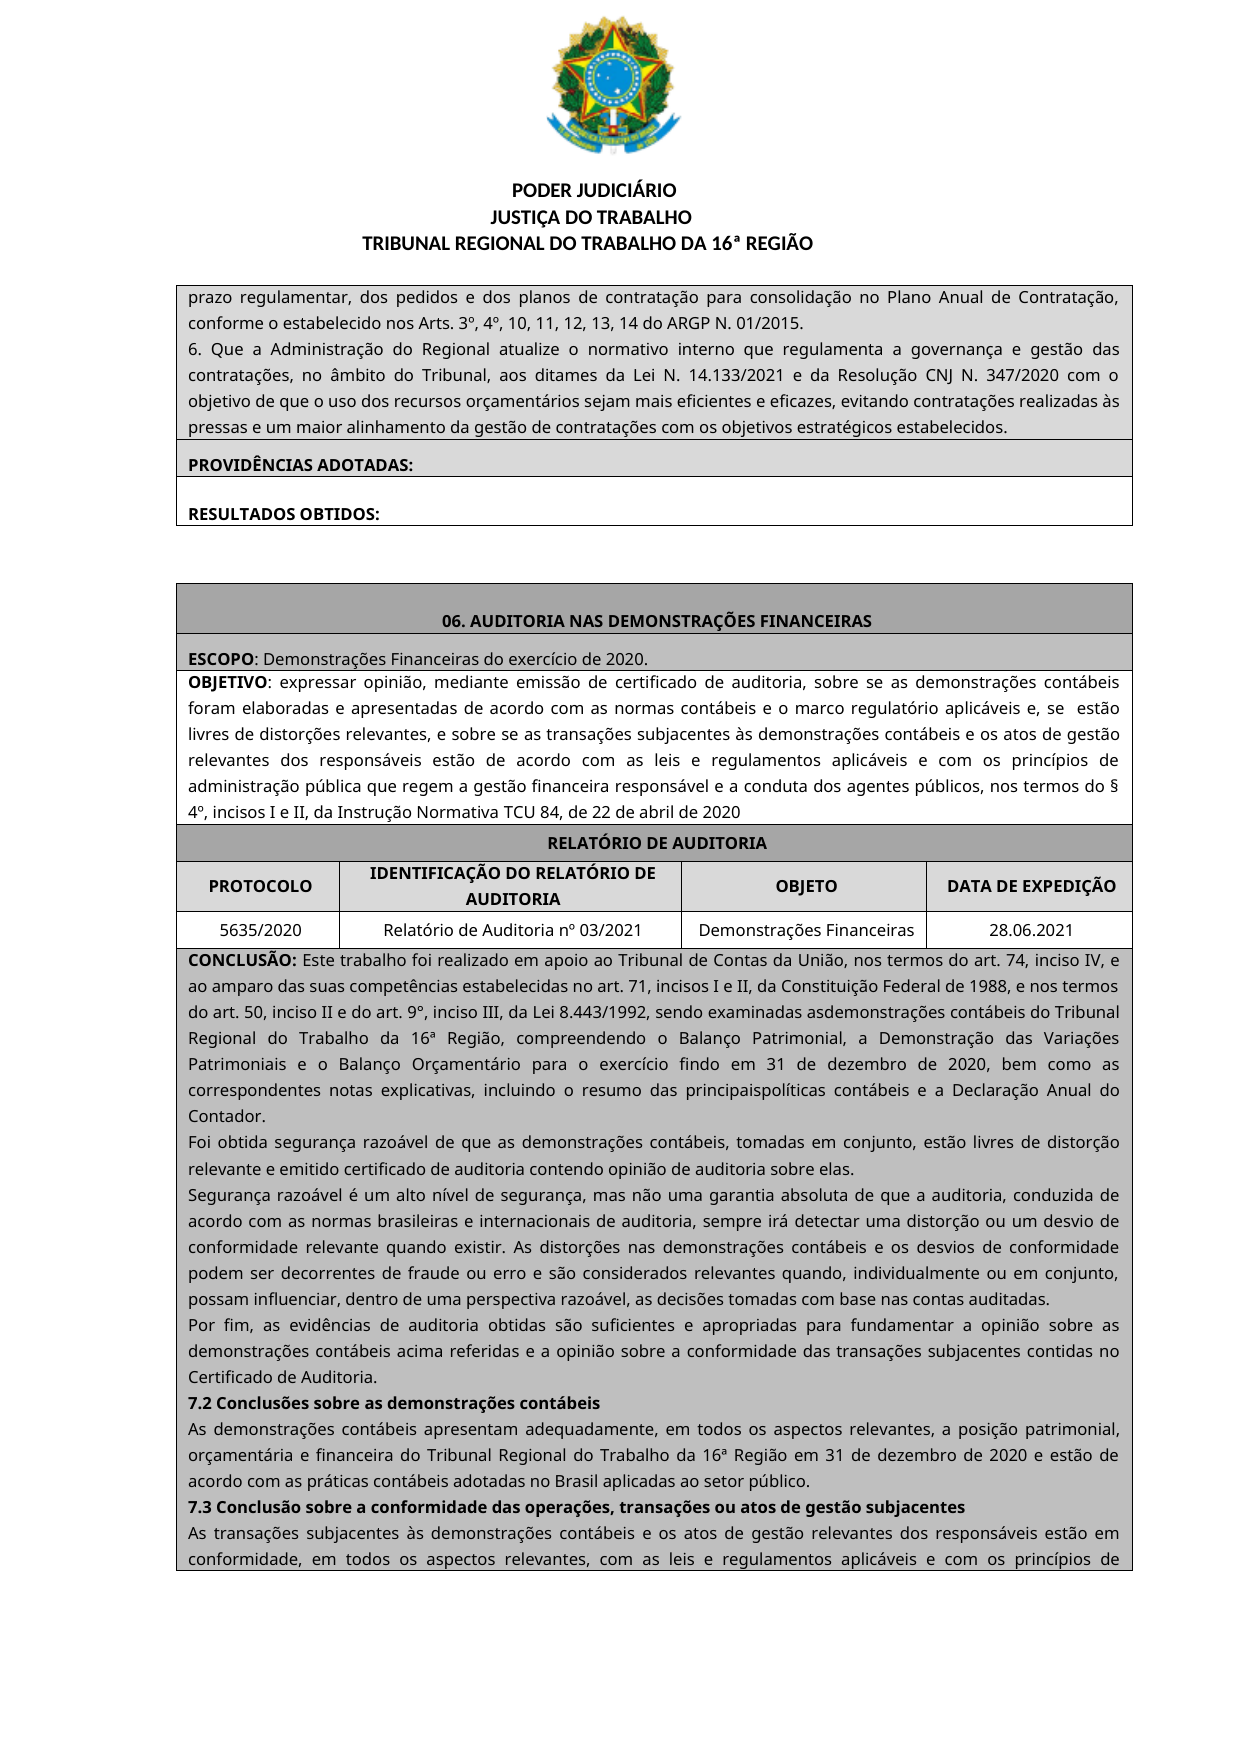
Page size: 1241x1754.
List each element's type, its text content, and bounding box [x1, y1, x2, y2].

table_cell PROVIDÊNCIAS ADOTADAS: [177, 440, 1132, 476]
table_cell OBJETIVO: expressar opinião, mediante emissão de certificado de auditoria, sobre se as demonstrações contábeis foram elaboradas e apresentadas de acordo com as normas contábeis e o marco regulatório aplicáveis e, se estão livres de distorções relevantes, e sobre se as transações subjacentes às demonstrações contábeis e os atos de gestão relevantes dos responsáveis estão de acordo com as leis e regulamentos aplicáveis e com os princípios de administração pública que regem a gestão financeira responsável e a conduta dos agentes públicos, nos termos do § 4º, incisos I e II, da Instrução Normativa TCU 84, de 22 de abril de 2020 [177, 671, 1132, 824]
table_cell RESULTADOS OBTIDOS: [177, 477, 1132, 525]
table_cell CONCLUSÃO: Este trabalho foi realizado em apoio ao Tribunal de Contas da União, nos termos do art. 74, inciso IV, e ao amparo das suas competências estabelecidas no art. 71, incisos I e II, da Constituição Federal de 1988, e nos termos do art. 50, inciso II e do art. 9°, inciso III, da Lei 8.443/1992, sendo examinadas asdemonstrações contábeis do Tribunal Regional do Trabalho da 16ª Região, compreendendo o Balanço Patrimonial, a Demonstração das Variações Patrimoniais e o Balanço Orçamentário para o exercício findo em 31 de dezembro de 2020, bem como as correspondentes notas explicativas, incluindo o resumo das principaispolíticas contábeis e a Declaração Anual do Contador. Foi obtida segurança razoável de que as demonstrações contábeis, tomadas em conjunto, estão livres de distorção relevante e emitido certificado de auditoria contendo opinião de auditoria sobre elas. Segurança razoável é um alto nível de segurança, mas não uma garantia absoluta de que a auditoria, conduzida de acordo com as normas brasileiras e internacionais de auditoria, sempre irá detectar uma distorção ou um desvio de conformidade relevante quando existir. As distorções nas demonstrações contábeis e os desvios de conformidade podem ser decorrentes de fraude ou erro e são considerados relevantes quando, individualmente ou em conjunto, possam influenciar, dentro de uma perspectiva razoável, as decisões tomadas com base nas contas auditadas. Por fim, as evidências de auditoria obtidas são suficientes e apropriadas para fundamentar a opinião sobre as demonstrações contábeis acima referidas e a opinião sobre a conformidade das transações subjacentes contidas no Certificado de Auditoria. 7.2 Conclusões sobre as demonstrações contábeis As demonstrações contábeis apresentam adequadamente, em todos os aspectos relevantes, a posição patrimonial, orçamentária e financeira do Tribunal Regional do Trabalho da 16ª Região em 31 de dezembro de 2020 e estão de acordo com as práticas contábeis adotadas no Brasil aplicadas ao setor público. 7.3 Conclusão sobre a conformidade das operações, transações ou atos de gestão subjacentes As transações subjacentes às demonstrações contábeis e os atos de gestão relevantes dos responsáveis estão em conformidade, em todos os aspectos relevantes, com as leis e regulamentos aplicáveis e com os princípios de [177, 949, 1132, 1570]
table_cell 28.06.2021 [927, 912, 1132, 948]
table_cell RELATÓRIO DE AUDITORIA [177, 825, 1132, 861]
picture [546, 14, 683, 157]
table_cell 5635/2020 [177, 912, 339, 948]
table_header 06. AUDITORIA NAS DEMONSTRAÇÕES FINANCEIRAS [177, 584, 1132, 633]
table_cell prazo regulamentar, dos pedidos e dos planos de contratação para consolidação no Plano Anual de Contratação, conforme o estabelecido nos Arts. 3º, 4º, 10, 11, 12, 13, 14 do ARGP N. 01/2015. 6. Que a Administração do Regional atualize o normativo interno que regulamenta a governança e gestão das contratações, no âmbito do Tribunal, aos ditames da Lei N. 14.133/2021 e da Resolução CNJ N. 347/2020 com o objetivo de que o uso dos recursos orçamentários sejam mais eficientes e eficazes, evitando contratações realizadas às pressas e um maior alinhamento da gestão de contratações com os objetivos estratégicos estabelecidos. [177, 286, 1132, 439]
table_cell Relatório de Auditoria nº 03/2021 [340, 912, 681, 948]
table_cell PROTOCOLO [177, 862, 339, 911]
table_cell DATA DE EXPEDIÇÃO [927, 862, 1132, 911]
table_cell ESCOPO: Demonstrações Financeiras do exercício de 2020. [177, 634, 1132, 670]
table_cell OBJETO [682, 862, 926, 911]
table_cell Demonstrações Financeiras [682, 912, 926, 948]
table_cell IDENTIFICAÇÃO DO RELATÓRIO DE AUDITORIA [340, 862, 681, 911]
